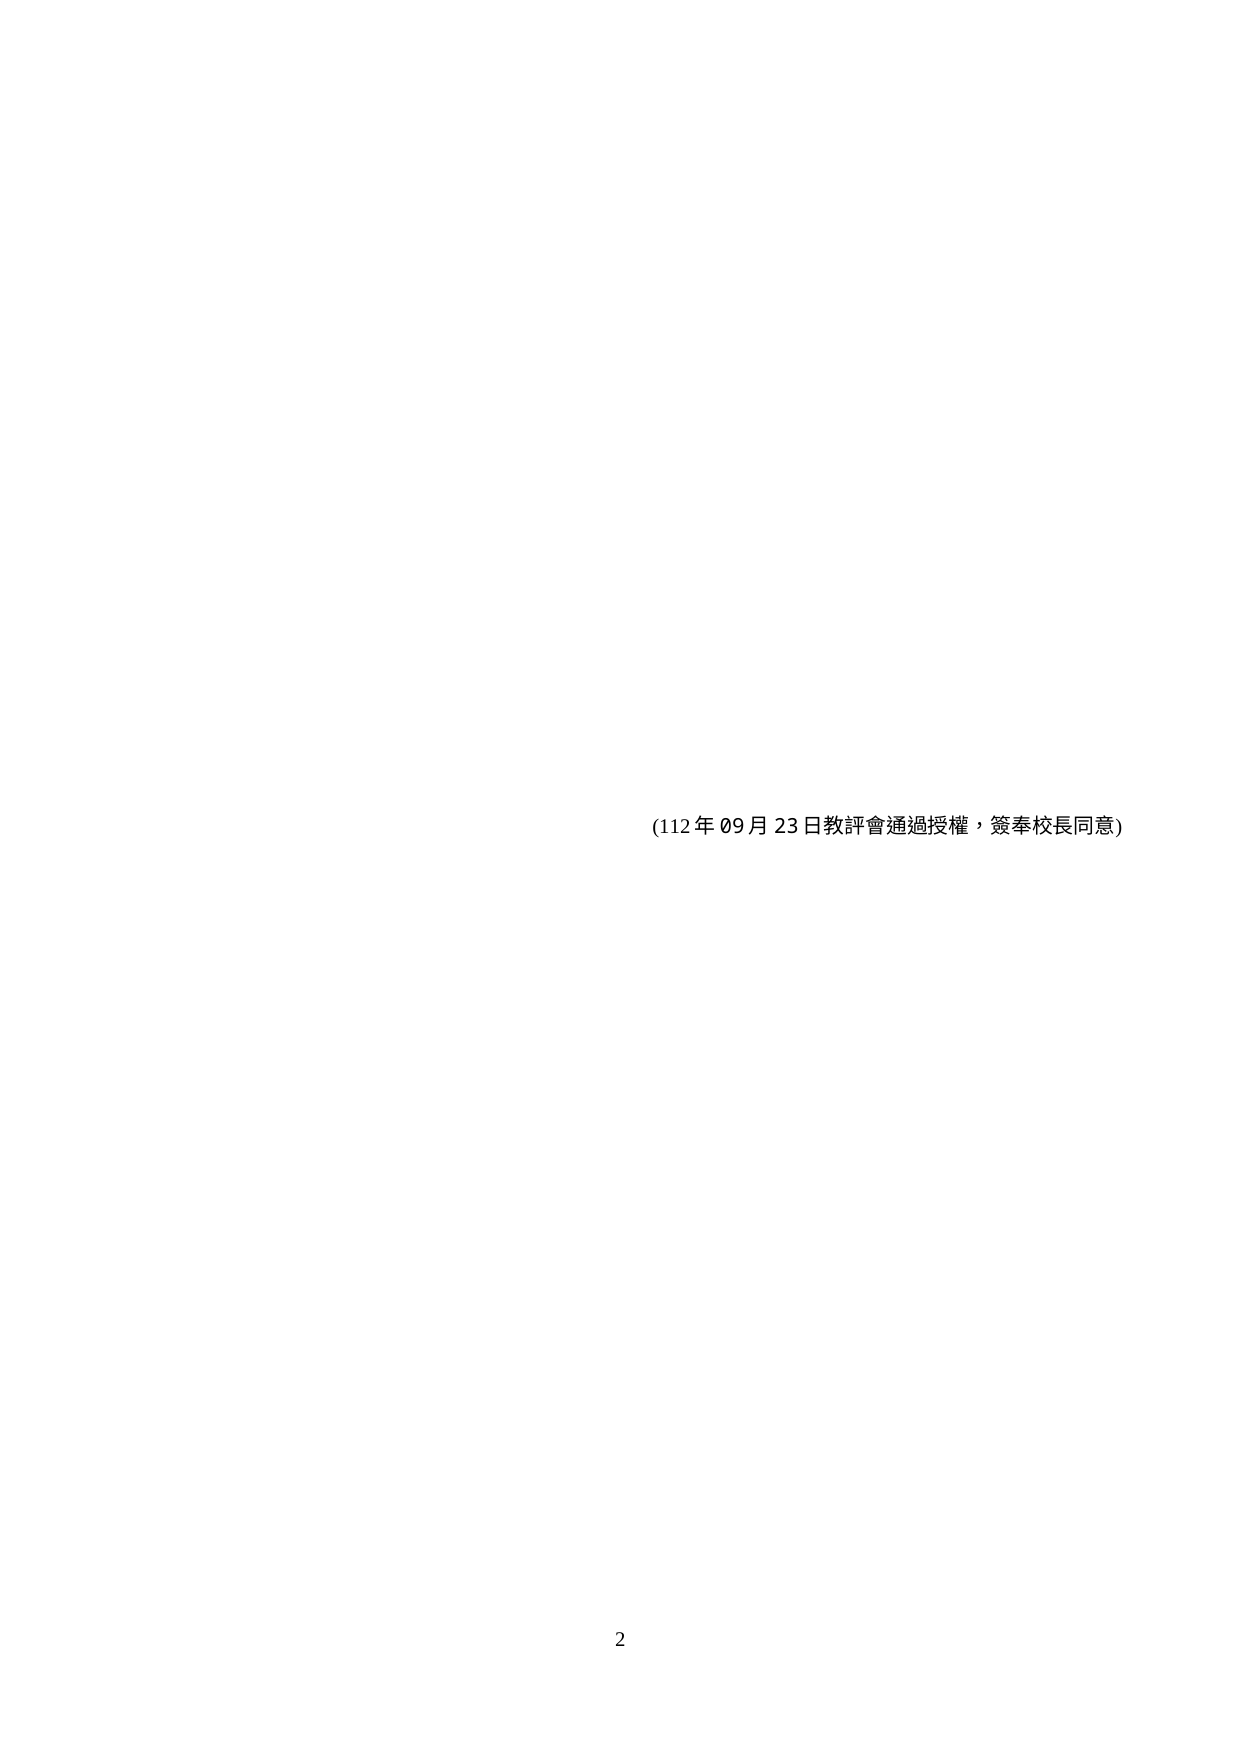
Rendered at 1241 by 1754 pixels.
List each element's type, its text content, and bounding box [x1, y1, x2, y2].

text (112年09月23日教評會通過授權，簽奉校長同意) [118, 783, 1122, 846]
